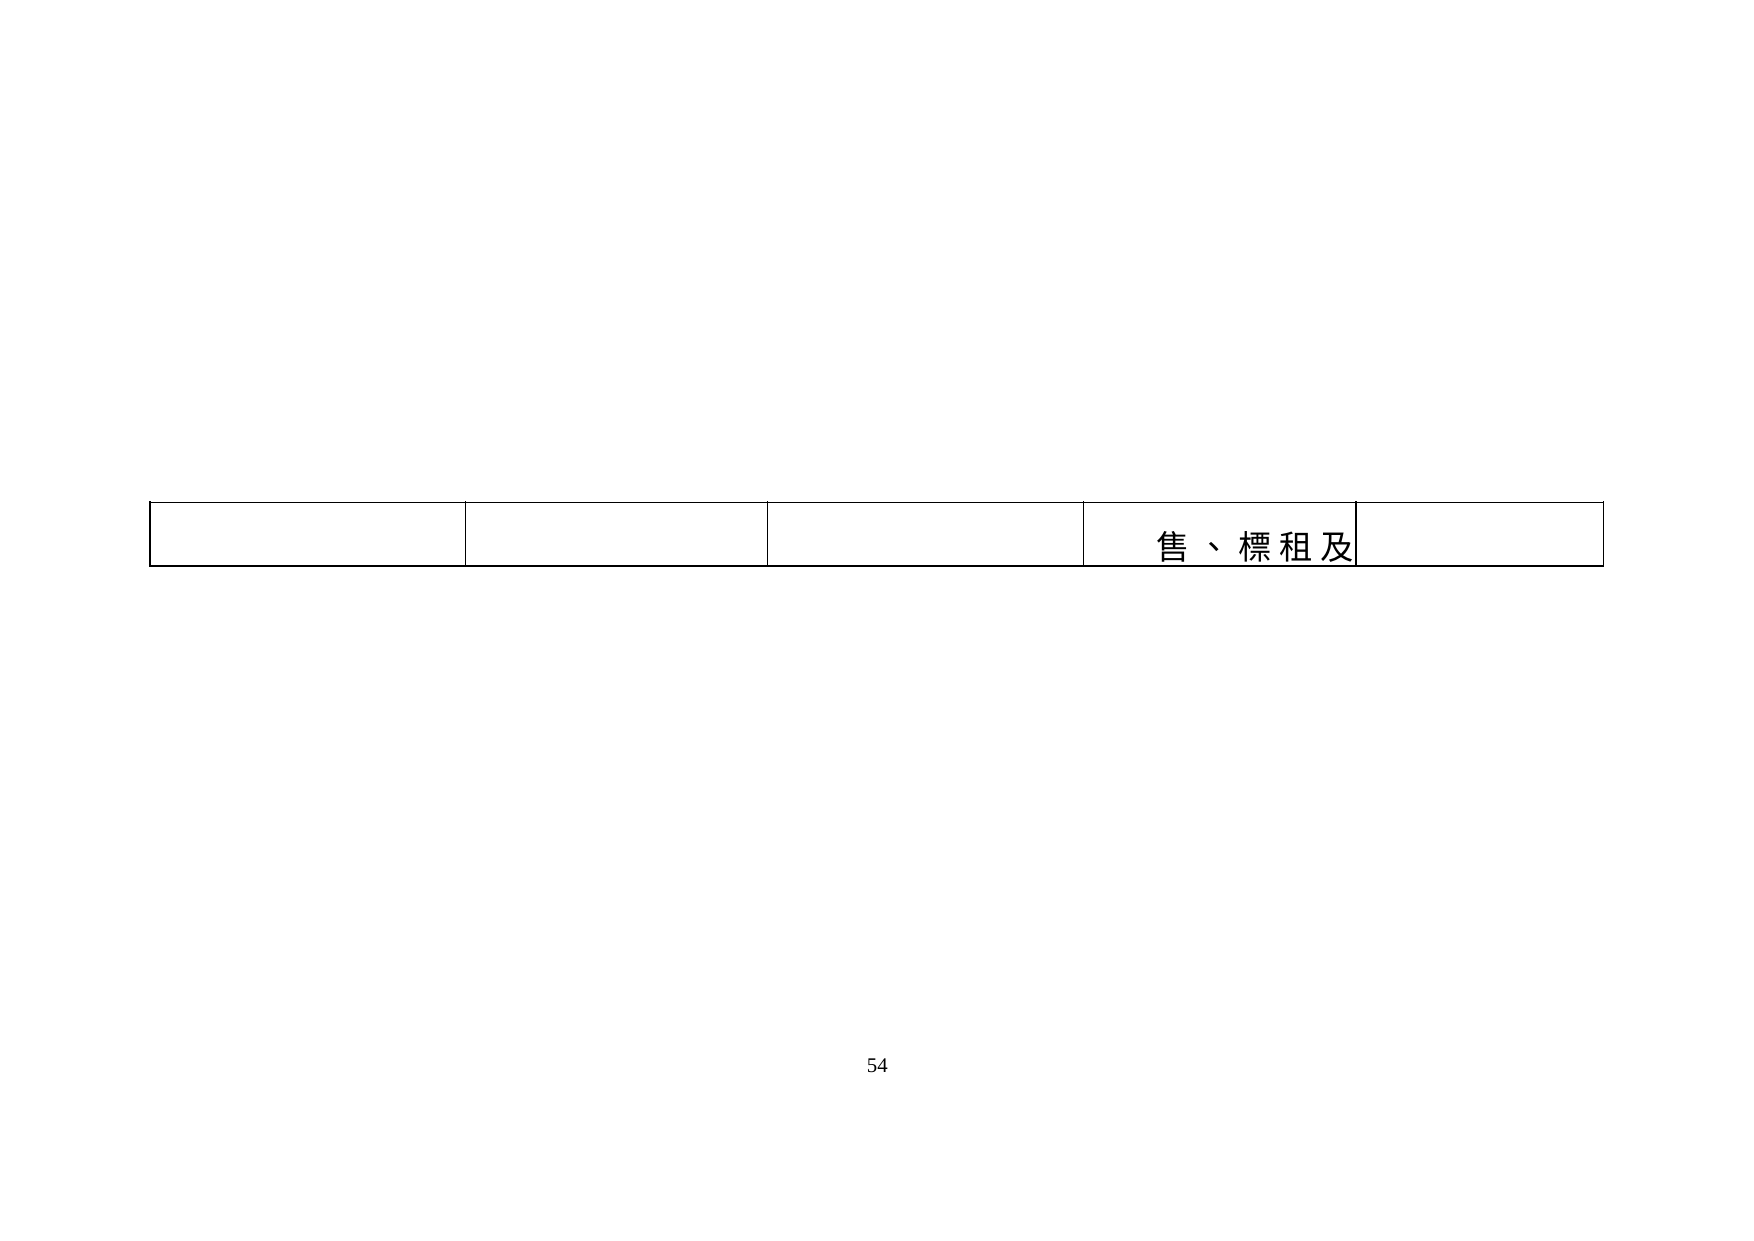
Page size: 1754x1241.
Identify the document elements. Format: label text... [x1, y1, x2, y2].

table_cell 第二條 本辦法所稱區段徵收土地，指本條例第四十四條第一項第五款規定得予標售、標租或設定地上權之可供建築土地。 臺北市（以下簡稱本市）區段徵收土地採行標售、標租或設定地上權方式之選擇，應由區段徵收土地之管理機關（以下簡稱管理機關）依程序簽報臺北市政府（以下簡稱本府）核定。但為引進民間投資或參與公共建設辦理設定地上權者，由本府各目的事業主管機關簽報本府核定。 [768, 503, 1083, 565]
table_cell 一、按土地徵收條例第四十四條第一項第五款規定：「區段徵收範圍內土地，經規劃整理後，除依第四十三條規定配回原管理機關及第四十三條之一規定配售外，其處理方式如下：……五、其餘可供建築土地，得予標售、標租或設定地上權。」、及同條第六項規定：「第一項第五款土地之標售、標租及設定地上權辦法，由各級主管機關定之。」。 二、查業依前開條例規定訂定之中央及地方區段徵收土地標售標租及設定地上權辦法，均規定標售、標租及設定地上權以公開招標方式辦理，惟內政部一一四年七月十六日台內地字第一一四０二六四四六六號函示說明二略以，本府如考量有專案設定地上權予特定對象使用之必要，依前揭土地徵收條例，得於本府所定之「臺北市區段徵收土地標售標租及設定地上權辦法」，訂定相關規定後辦理，亦即專案設定地上權屬條例授權之範疇，爰修正本現行條文第二項但書，於符合特定政策目的，而有於引進民間投資或參與公共建設之需要時，增訂得以專案設定地上權予特定對象之方式為之，以提升政策工具本市區段徵收土地多元運用彈性，以符政策需求。 [1084, 503, 1355, 565]
table_cell [466, 503, 767, 565]
table_cell 關於地政局修正條文第二項但書增訂「等政策目的需要」一節，查其修正理由仍按現行條文第二項但書所定引進民間投資或參與公共建設之政策需要，並無其他修正理由，爰予刪除。另其餘地政局修正條文及修正說明酌作修正。 [1357, 503, 1603, 565]
table_cell [151, 503, 465, 565]
